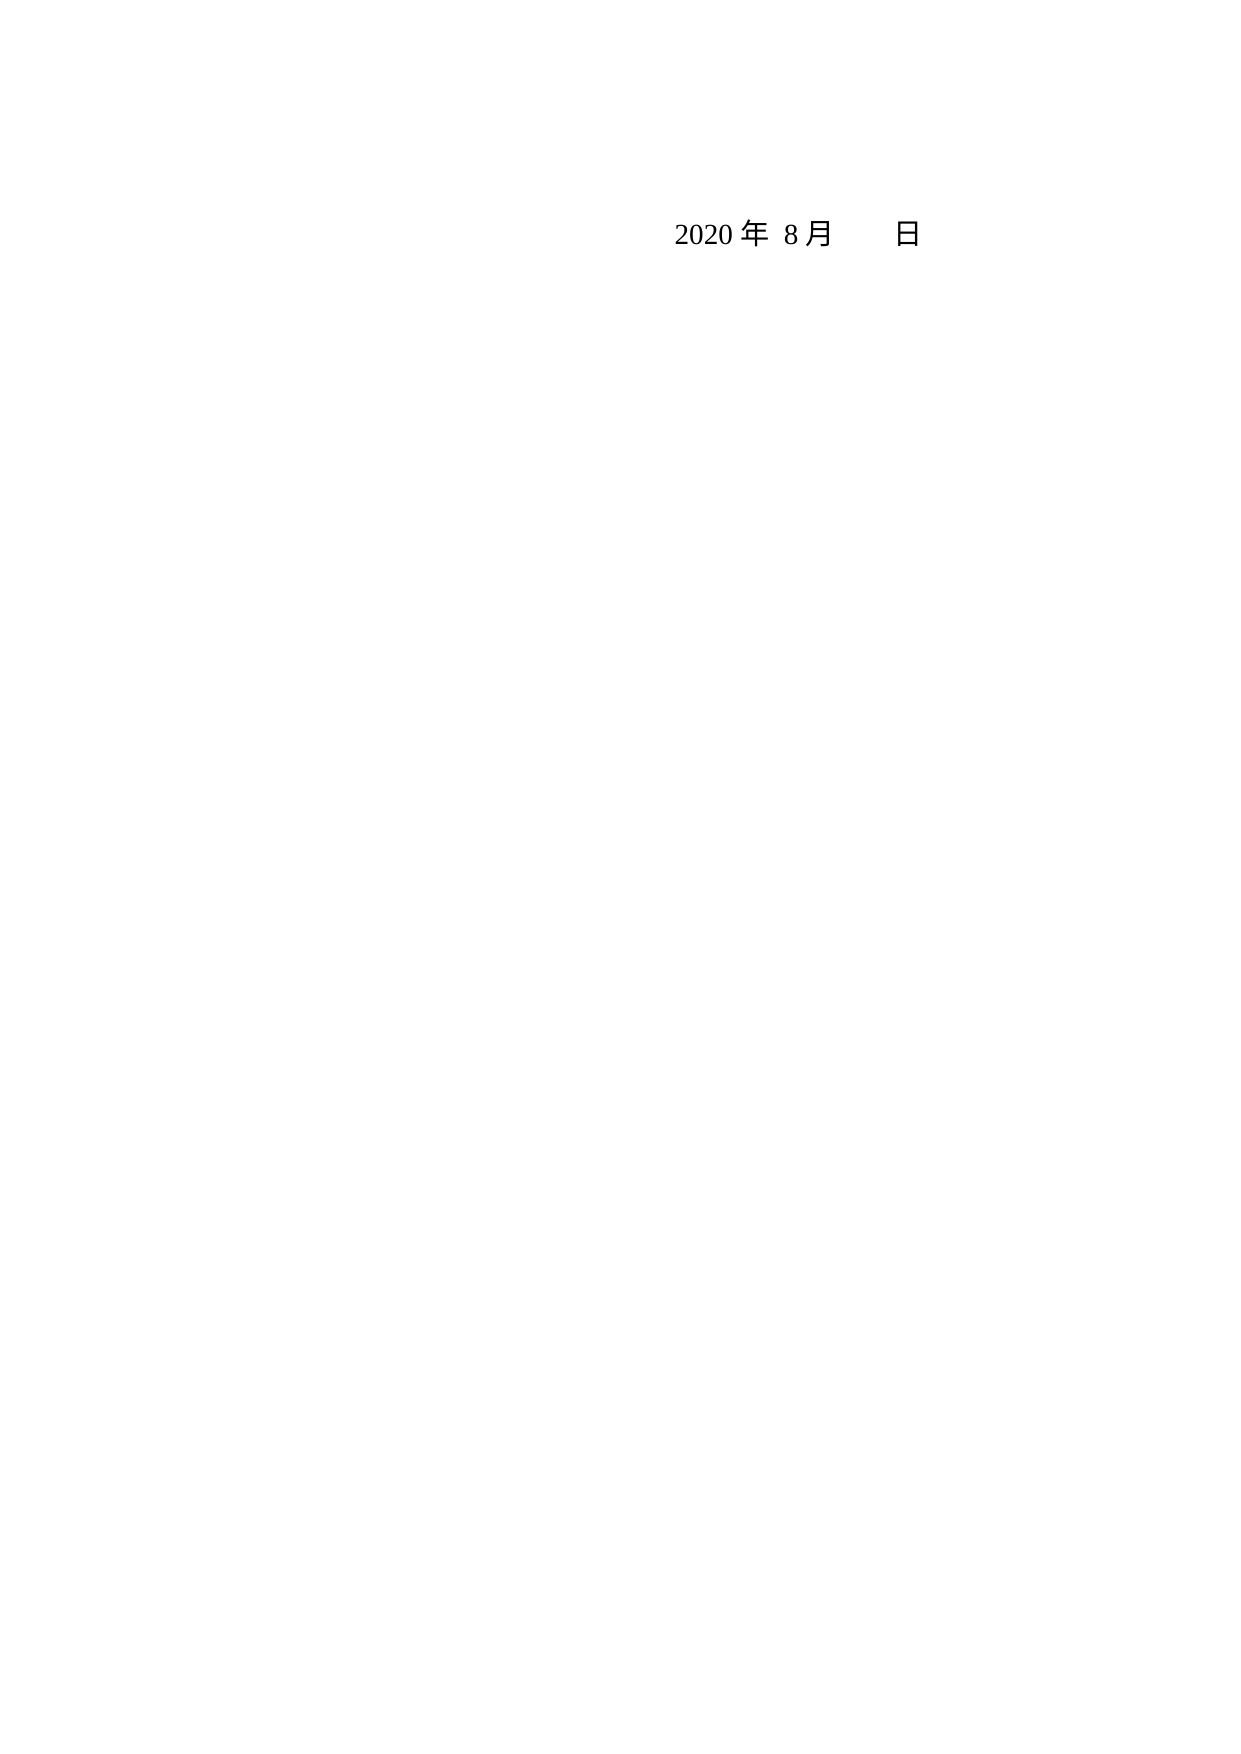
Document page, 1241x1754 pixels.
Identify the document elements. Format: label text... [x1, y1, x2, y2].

text 2020 年 8 月 日 [486, 201, 1110, 255]
